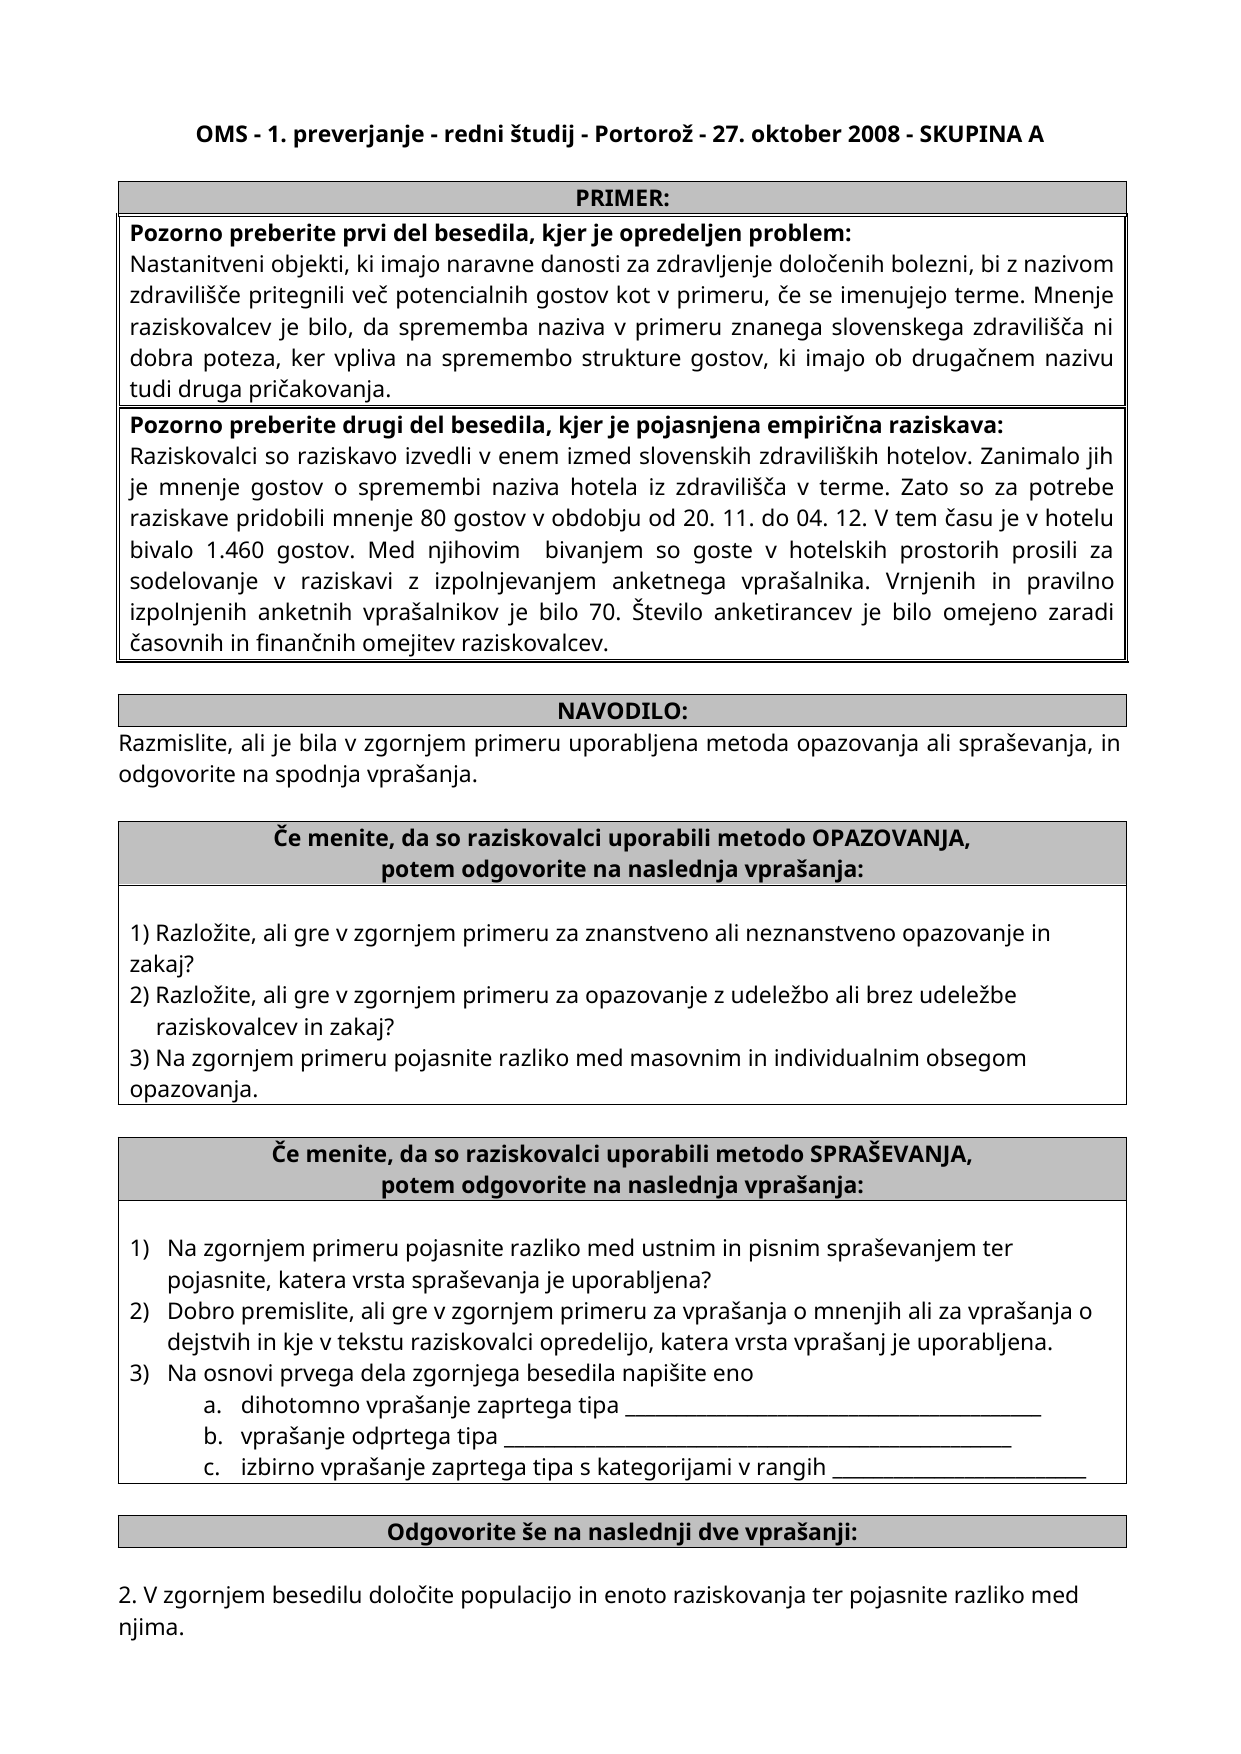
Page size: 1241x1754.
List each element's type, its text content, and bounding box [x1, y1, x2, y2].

table_header PRIMER: [119, 182, 1126, 213]
table_header Če menite, da so raziskovalci uporabili metodo SPRAŠEVANJA, potem odgovorite na naslednja vprašanja: [119, 1138, 1126, 1200]
text OMS - 1. preverjanje - redni študij - Portorož - 27. oktober 2008 - SKUPINA A [118, 118, 1122, 149]
text Razmislite, ali je bila v zgornjem primeru uporabljena metoda opazovanja ali spraševanja, in odgovorite na spodnja vprašanja. [118, 727, 1122, 790]
table_header Če menite, da so raziskovalci uporabili metodo OPAZOVANJA, potem odgovorite na naslednja vprašanja: [119, 822, 1126, 884]
table_header NAVODILO: [119, 695, 1126, 726]
text 2. V zgornjem besedilu določite populacijo in enoto raziskovanja ter pojasnite razliko med njima. [118, 1579, 1122, 1642]
table_cell Pozorno preberite prvi del besedila, kjer je opredeljen problem: Nastanitveni objekti, ki imajo naravne danosti za zdravljenje določenih bolezni, bi z nazivom zdravilišče pritegnili več potencialnih gostov kot v primeru, če se imenujejo terme. Mnenje raziskovalcev je bilo, da sprememba naziva v primeru znanega slovenskega zdravilišča ni dobra poteza, ker vpliva na spremembo strukture gostov, ki imajo ob drugačnem nazivu tudi druga pričakovanja. [120, 217, 1124, 404]
table_cell Pozorno preberite drugi del besedila, kjer je pojasnjena empirična raziskava: Raziskovalci so raziskavo izvedli v enem izmed slovenskih zdraviliških hotelov. Zanimalo jih je mnenje gostov o spremembi naziva hotela iz zdravilišča v terme. Zato so za potrebe raziskave pridobili mnenje 80 gostov v obdobju od 20. 11. do 04. 12. V tem času je v hotelu bivalo 1.460 gostov. Med njihovim bivanjem so goste v hotelskih prostorih prosili za sodelovanje v raziskavi z izpolnjevanjem anketnega vprašalnika. Vrnjenih in pravilno izpolnjenih anketnih vprašalnikov je bilo 70. Število anketirancev je bilo omejeno zaradi časovnih in finančnih omejitev raziskovalcev. [120, 409, 1124, 658]
table_cell 1) Razložite, ali gre v zgornjem primeru za znanstveno ali neznanstveno opazovanje in zakaj? 2) Razložite, ali gre v zgornjem primeru za opazovanje z udeležbo ali brez udeležbe raziskovalcev in zakaj? 3) Na zgornjem primeru pojasnite razliko med masovnim in individualnim obsegom opazovanja. [119, 886, 1126, 1104]
table_header Odgovorite še na naslednji dve vprašanji: [119, 1516, 1126, 1547]
table_cell Na zgornjem primeru pojasnite razliko med ustnim in pisnim spraševanjem ter pojasnite, katera vrsta spraševanja je uporabljena? Dobro premislite, ali gre v zgornjem primeru za vprašanja o mnenjih ali za vprašanja o dejstvih in kje v tekstu raziskovalci opredelijo, katera vrsta vprašanj je uporabljena. Na osnovi prvega dela zgornjega besedila napišite eno dihotomno vprašanje zaprtega tipa _________________________________________ vprašanje odprtega tipa __________________________________________________ izbirno vprašanje zaprtega tipa s kategorijami v rangih _________________________ [119, 1201, 1126, 1482]
